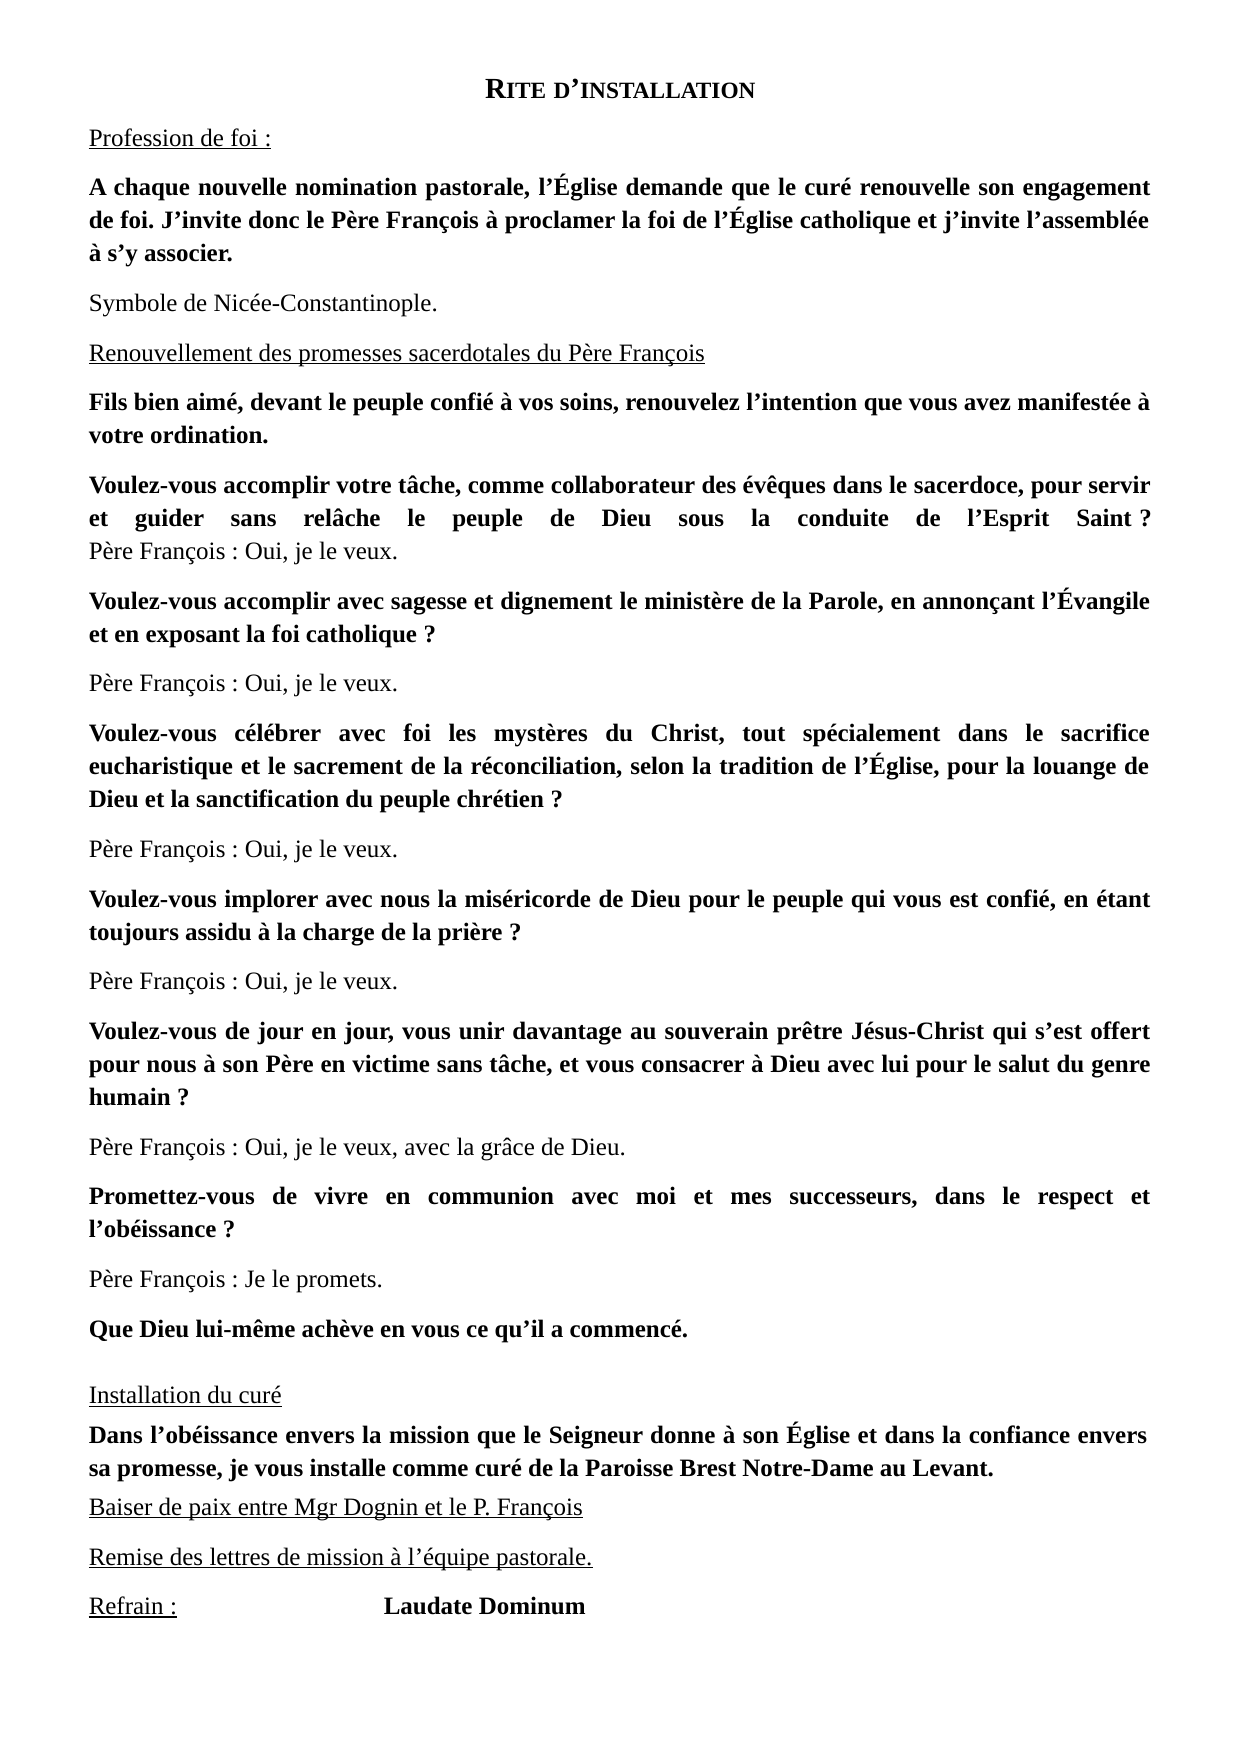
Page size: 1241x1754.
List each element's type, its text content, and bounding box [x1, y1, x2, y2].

text Père François : Je le promets. [88, 1264, 1152, 1293]
text Voulez-vous accomplir votre tâche, comme collaborateur des évêques dans le sacerdoce, pour servir et guider sans relâche le peuple de Dieu sous la conduite de l’Esprit Saint ? Père François : Oui, je le veux. [88, 470, 1152, 565]
text Voulez-vous accomplir avec sagesse et dignement le ministère de la Parole, en annonçant l’Évangile et en exposant la foi catholique ? [88, 586, 1152, 648]
text Père François : Oui, je le veux. [88, 834, 1152, 863]
text Rite d’installation [88, 72, 1152, 105]
text Baiser de paix entre Mgr Dognin et le P. François [88, 1492, 1152, 1521]
text Installation du curé [88, 1363, 1149, 1414]
text Père François : Oui, je le veux, avec la grâce de Dieu. [88, 1132, 1152, 1161]
text Refrain : Laudate Dominum [88, 1591, 1152, 1620]
text Remise des lettres de mission à l’équipe pastorale. [88, 1542, 1152, 1570]
text Père François : Oui, je le veux. [88, 966, 1152, 995]
text A chaque nouvelle nomination pastorale, l’Église demande que le curé renouvelle son engagement de foi. J’invite donc le Père François à proclamer la foi de l’Église catholique et j’invite l’assemblée à s’y associer. [88, 172, 1152, 267]
text Symbole de Nicée-Constantinople. [88, 288, 1152, 317]
text Voulez-vous célébrer avec foi les mystères du Christ, tout spécialement dans le sacrifice eucharistique et le sacrement de la réconciliation, selon la tradition de l’Église, pour la louange de Dieu et la sanctification du peuple chrétien ? [88, 718, 1152, 813]
text Profession de foi : [88, 123, 1152, 151]
text Père François : Oui, je le veux. [88, 668, 1152, 697]
text Que Dieu lui-même achève en vous ce qu’il a commencé. [88, 1314, 1152, 1343]
text Voulez-vous de jour en jour, vous unir davantage au souverain prêtre Jésus-Christ qui s’est offert pour nous à son Père en victime sans tâche, et vous consacrer à Dieu avec lui pour le salut du genre humain ? [88, 1016, 1152, 1111]
text Voulez-vous implorer avec nous la miséricorde de Dieu pour le peuple qui vous est confié, en étant toujours assidu à la charge de la prière ? [88, 884, 1152, 945]
text Renouvellement des promesses sacerdotales du Père François [88, 338, 1152, 366]
text Promettez-vous de vivre en communion avec moi et mes successeurs, dans le respect et l’obéissance ? [88, 1181, 1152, 1243]
text Fils bien aimé, devant le peuple confié à vos soins, renouvelez l’intention que vous avez manifestée à votre ordination. [88, 387, 1152, 449]
text Dans l’obéissance envers la mission que le Seigneur donne à son Église et dans la confiance envers sa promesse, je vous installe comme curé de la Paroisse Brest Notre-Dame au Levant. [88, 1420, 1149, 1482]
